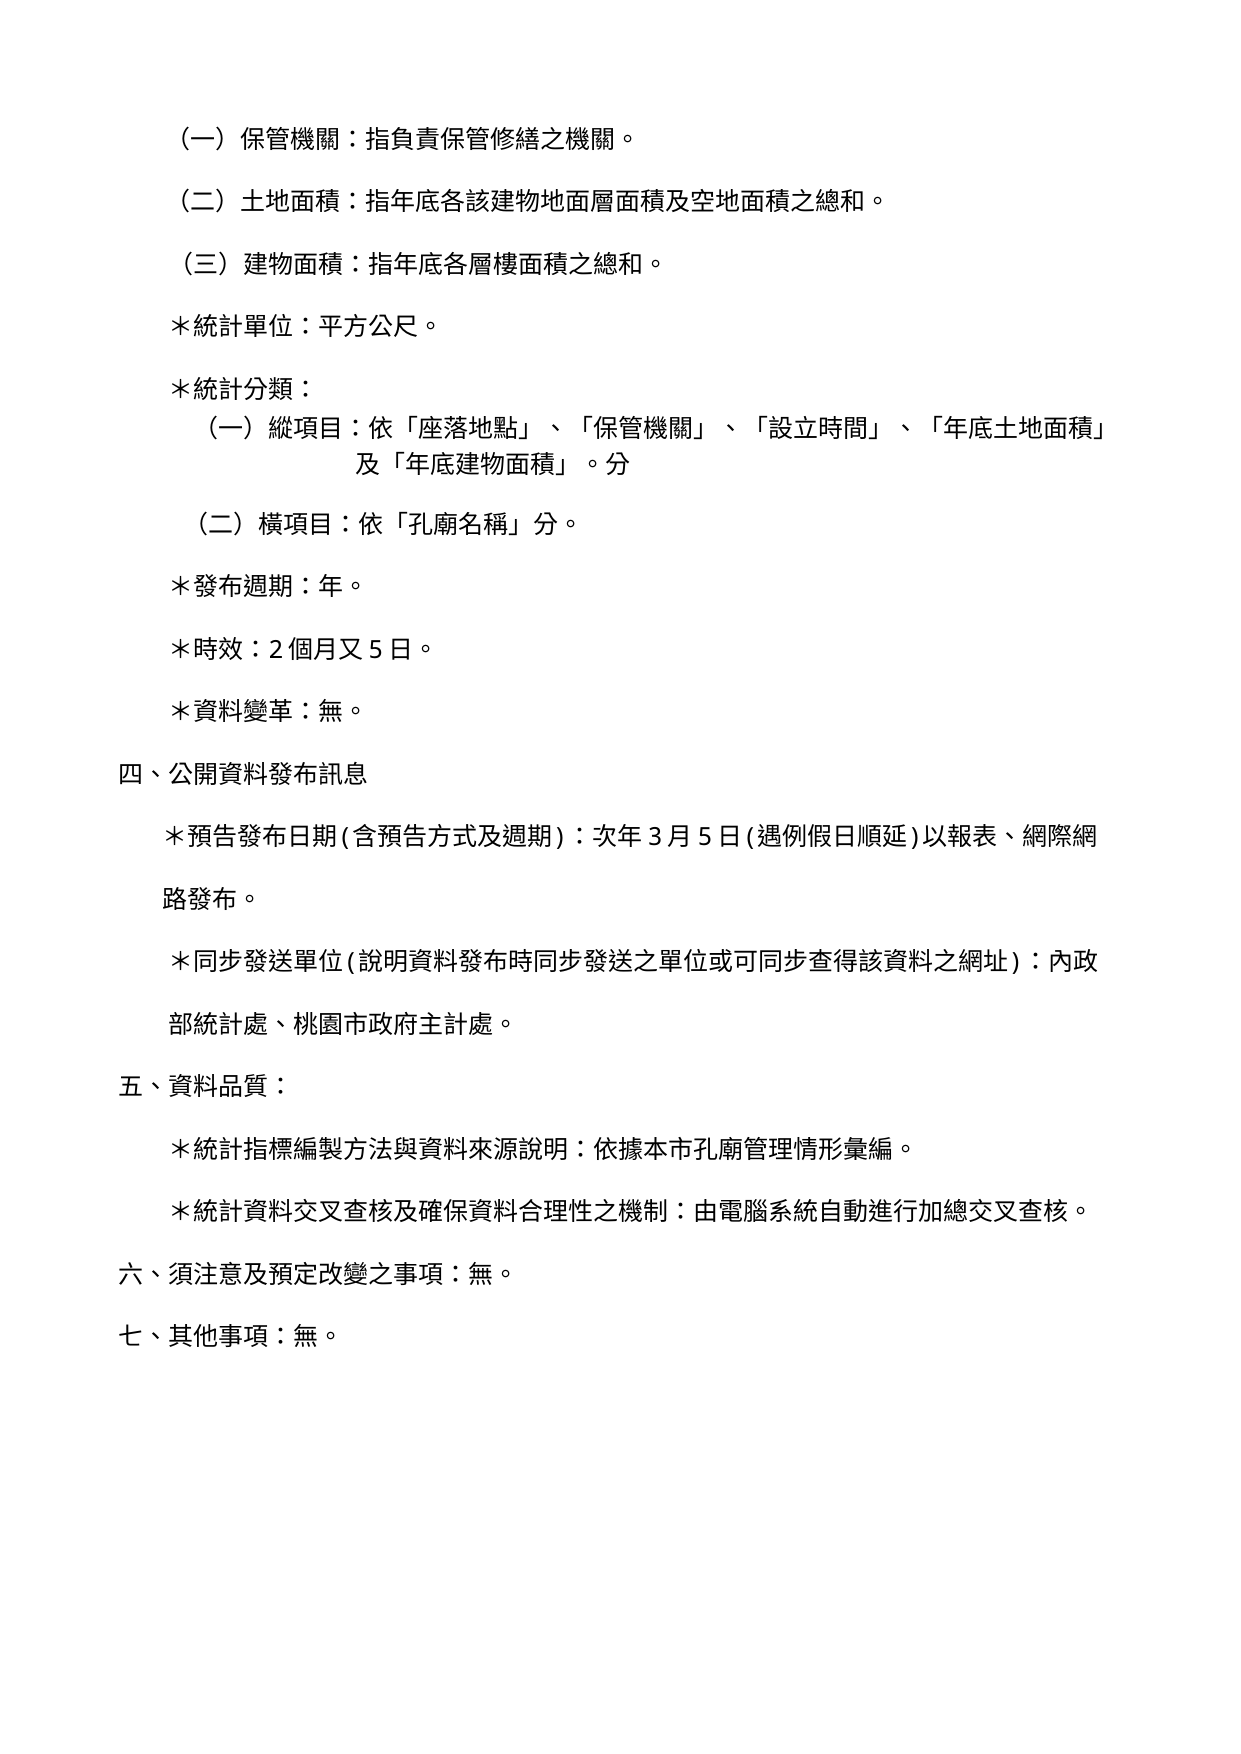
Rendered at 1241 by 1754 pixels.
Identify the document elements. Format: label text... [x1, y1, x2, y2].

text （三）建物面積：指年底各層樓面積之總和。 [168, 221, 1122, 283]
text ＊預告發布日期(含預告方式及週期)：次年3月5日(遇例假日順延)以報表、網際網路發布。 [162, 793, 1122, 918]
text ＊時效：2個月又5日。 [168, 606, 1122, 668]
text 五、資料品質： [118, 1043, 1122, 1106]
text ＊發布週期：年。 [168, 543, 1122, 606]
text ＊同步發送單位(說明資料發布時同步發送之單位或可同步查得該資料之網址)：內政部統計處、桃園市政府主計處。 [168, 918, 1122, 1043]
text （一）保管機關：指負責保管修繕之機關。 [165, 96, 1122, 158]
text 六、須注意及預定改變之事項：無。 [118, 1231, 1122, 1293]
text （一）縱項目：依「座落地點」、「保管機關」、「設立時間」、「年底土地面積」及「年底建物面積」。分 [118, 408, 1122, 481]
text ＊統計分類： [168, 346, 1122, 408]
text ＊統計指標編製方法與資料來源說明：依據本市孔廟管理情形彙編。 [168, 1106, 1122, 1168]
text （二）土地面積：指年底各該建物地面層面積及空地面積之總和。 [165, 158, 1122, 221]
text ＊統計資料交叉查核及確保資料合理性之機制：由電腦系統自動進行加總交叉查核。 [168, 1168, 1122, 1231]
text ＊統計單位：平方公尺。 [168, 283, 1122, 346]
text 四、公開資料發布訊息 [118, 731, 1122, 793]
text 七、其他事項：無。 [118, 1293, 1122, 1356]
text （二）橫項目：依「孔廟名稱」分。 [168, 481, 1122, 543]
text ＊資料變革：無。 [168, 668, 1122, 731]
